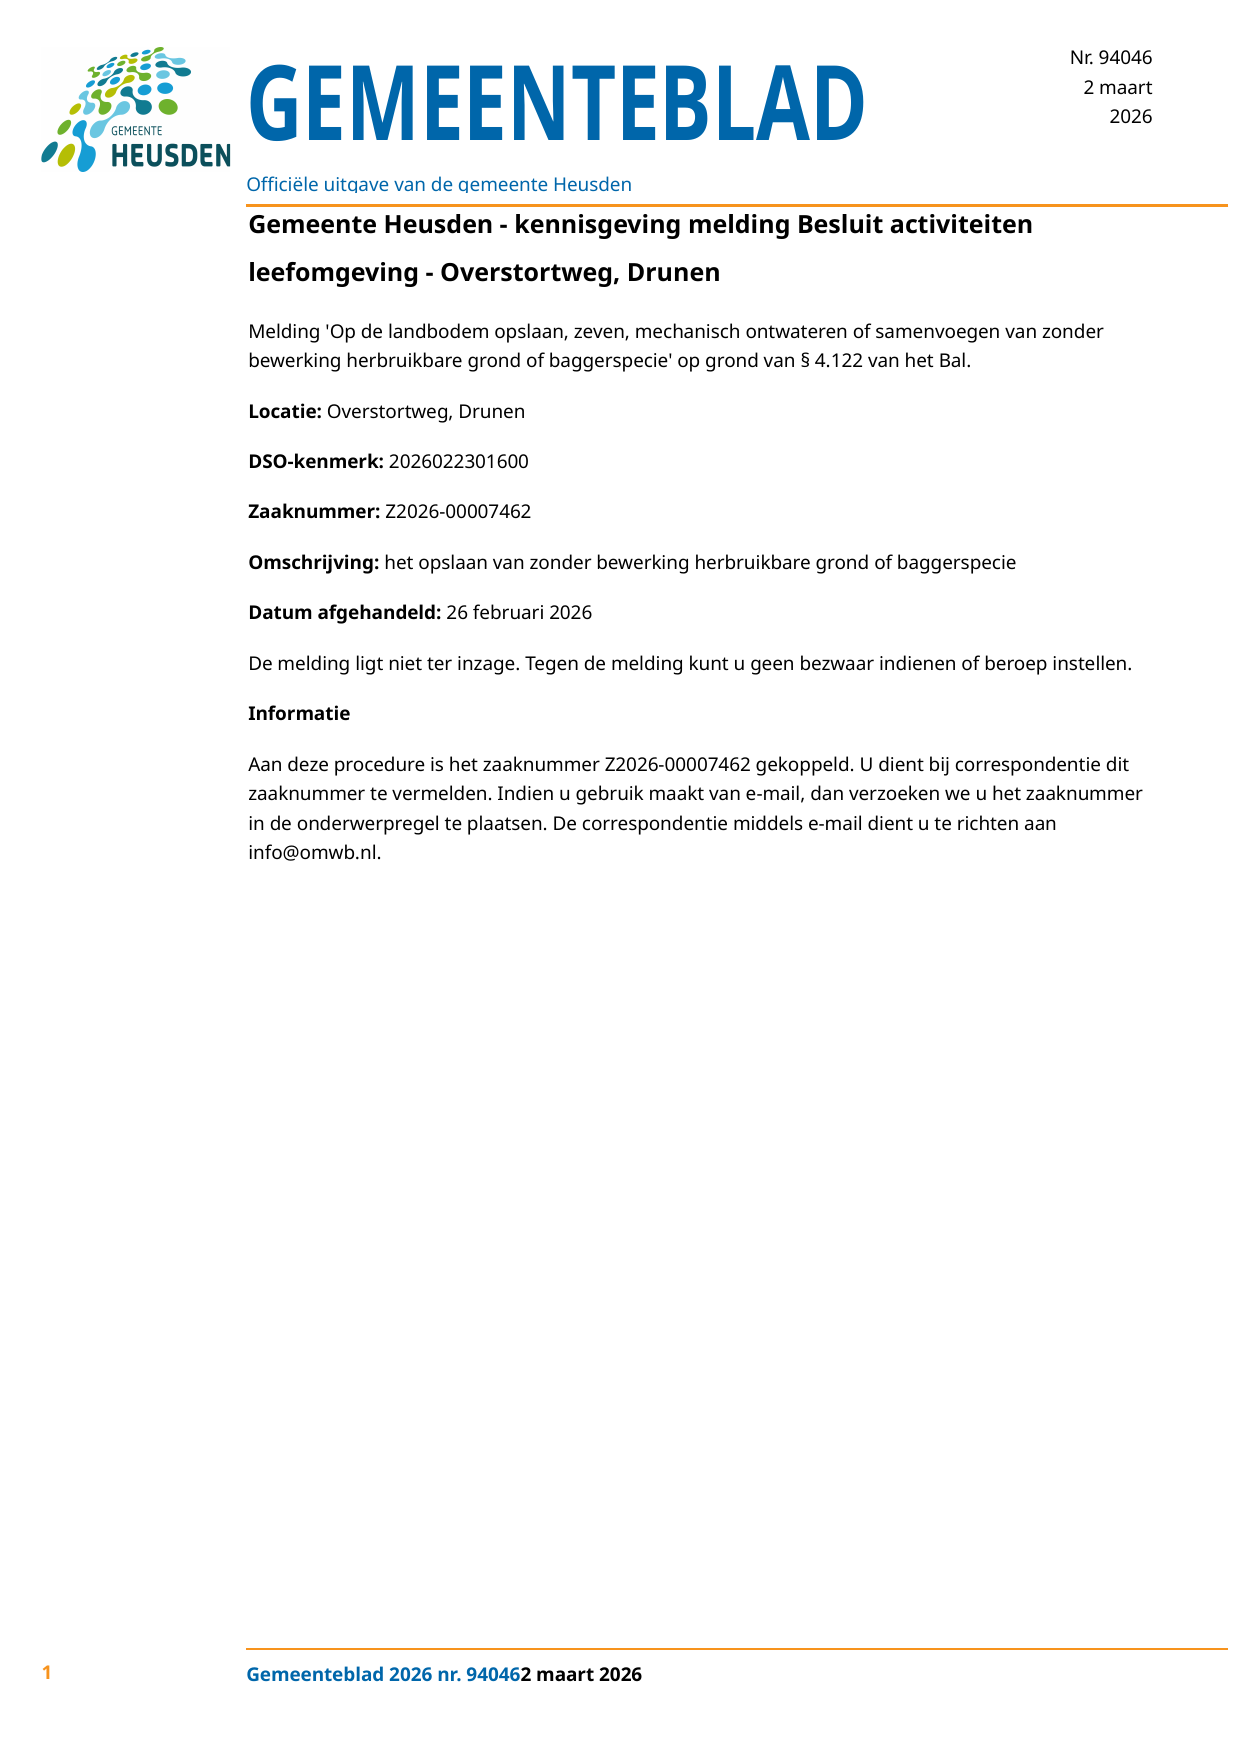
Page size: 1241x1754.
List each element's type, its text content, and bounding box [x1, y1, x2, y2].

text Informatie [248, 700, 1152, 726]
text Melding 'Op de landbodem opslaan, zeven, mechanisch ontwateren of samenvoegen van zonder bewerking herbruikbare grond of baggerspecie' op grond van § 4.122 van het Bal. [248, 318, 1152, 373]
picture [41, 47, 231, 172]
text De melding ligt niet ter inzage. Tegen de melding kunt u geen bezwaar indienen of beroep instellen. [248, 650, 1152, 676]
text DSO-kenmerk: 2026022301600 [248, 448, 1152, 474]
text Datum afgehandeld: 26 februari 2026 [248, 599, 1152, 625]
text Omschrijving: het opslaan van zonder bewerking herbruikbare grond of baggerspecie [248, 549, 1152, 575]
text Gemeente Heusden - kennisgeving melding Besluit activiteiten leefomgeving - Overstortweg, Drunen [248, 207, 1152, 288]
text Aan deze procedure is het zaaknummer Z2026-00007462 gekoppeld. U dient bij correspondentie dit zaaknummer te vermelden. Indien u gebruik maakt van e-mail, dan verzoeken we u het zaaknummer in de onderwerpregel te plaatsen. De correspondentie middels e-mail dient u te richten aan info@omwb.nl. [248, 751, 1152, 865]
text Zaaknummer: Z2026-00007462 [248, 499, 1152, 524]
text Locatie: Overstortweg, Drunen [248, 398, 1152, 424]
